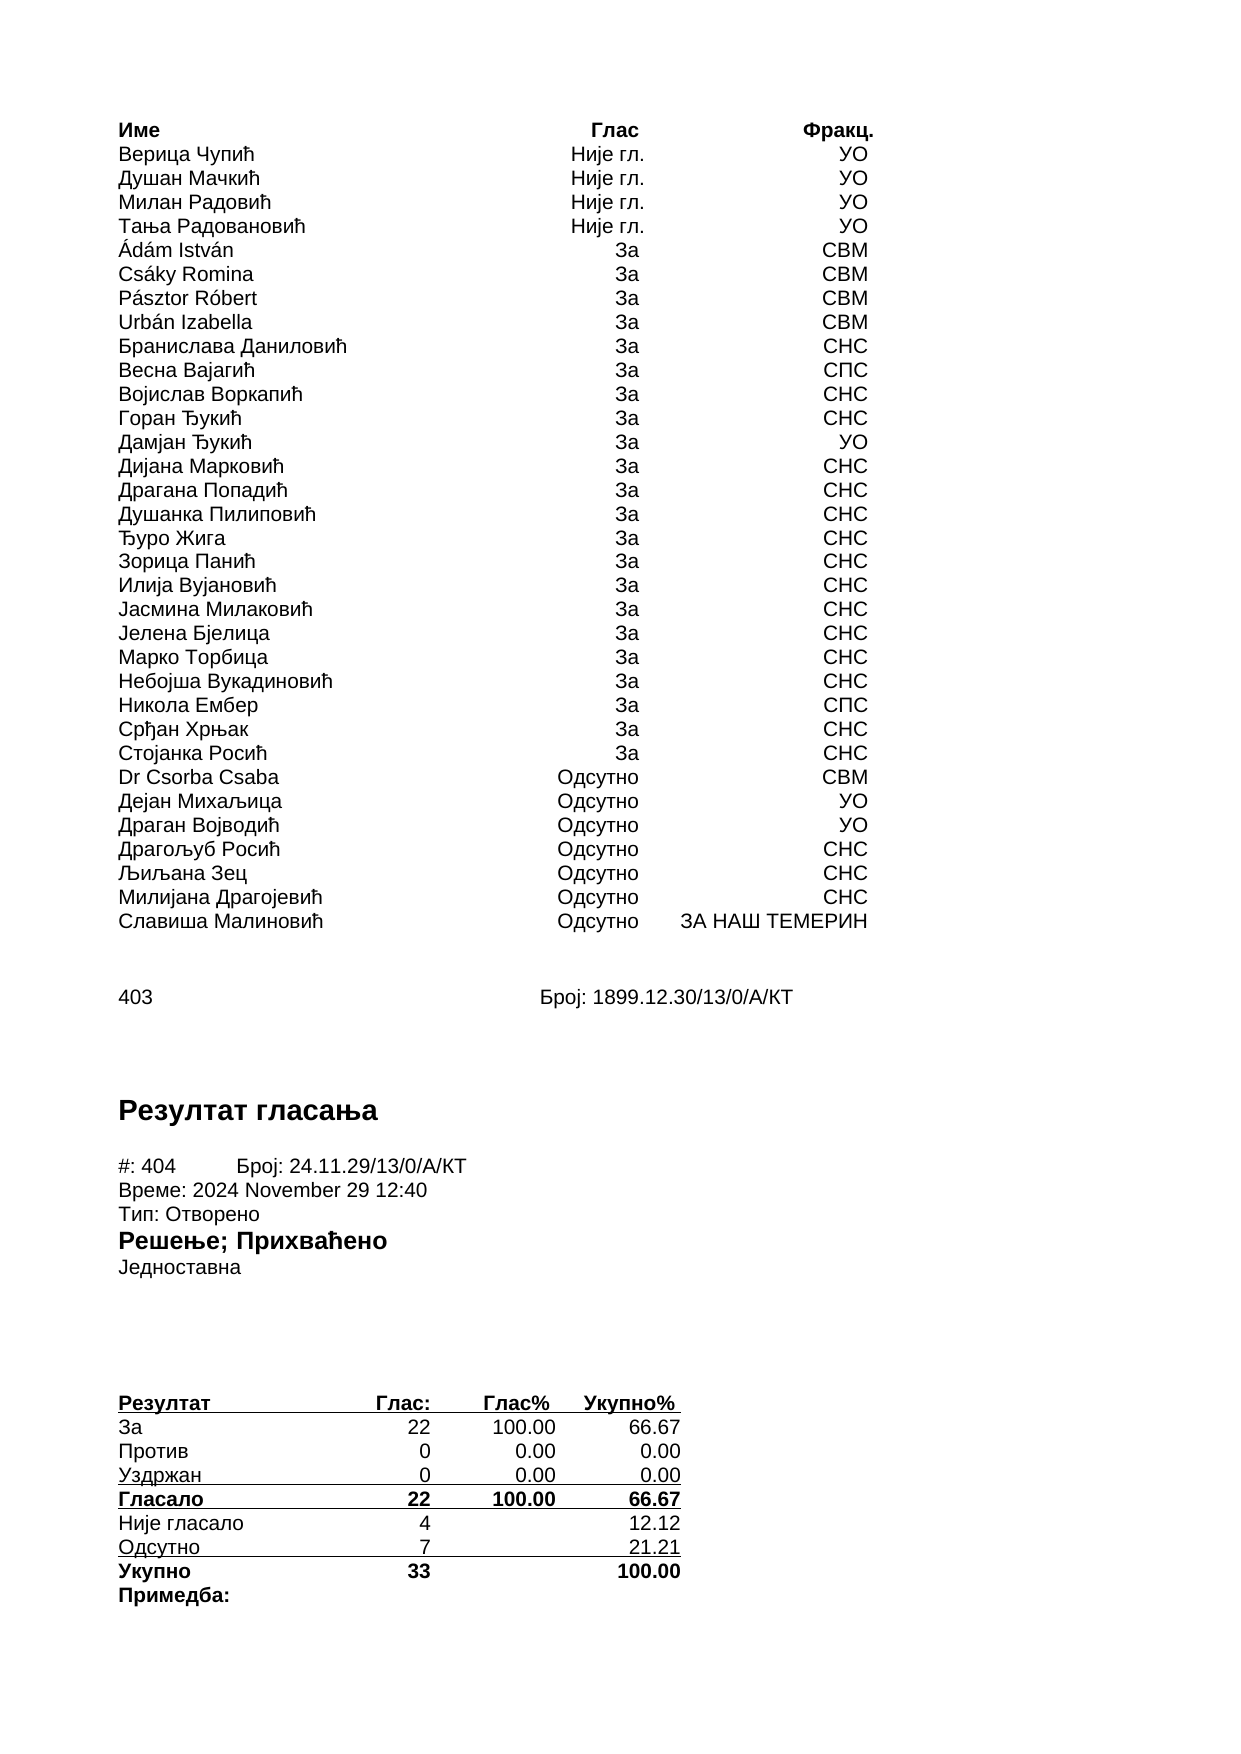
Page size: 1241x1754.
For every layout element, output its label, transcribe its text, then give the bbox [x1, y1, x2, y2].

text Резултат Глас: Глас% Укупно% [118, 1391, 1122, 1415]
text Милан Радовић Није гл. УО [118, 190, 1122, 214]
text Душан Мачкић Није гл. УО [118, 166, 1122, 190]
text Није гласало 4 12.12 [118, 1511, 1122, 1535]
text Весна Вајагић За СПС [118, 358, 1122, 382]
text Дијана Марковић За СНС [118, 453, 1122, 477]
text Дејан Михаљица Одсутно УО [118, 789, 1122, 813]
text Милијана Драгојевић Одсутно СНС [118, 885, 1122, 909]
text Време: 2024 November 29 12:40 [118, 1178, 1122, 1202]
text Тања Радовановић Није гл. УО [118, 214, 1122, 238]
text Одсутно 7 21.21 [118, 1535, 1122, 1559]
text Против 0 0.00 0.00 [118, 1439, 1122, 1463]
text Зорица Панић За СНС [118, 549, 1122, 573]
text Љиљана Зец Одсутно СНС [118, 861, 1122, 885]
text Једноставна [118, 1255, 1122, 1279]
text Решење; Прихваћено [118, 1226, 1122, 1255]
text Никола Ембер За СПС [118, 693, 1122, 717]
text Горан Ђукић За СНС [118, 406, 1122, 429]
text Душанка Пилиповић За СНС [118, 501, 1122, 525]
text Уздржан 0 0.00 0.00 [118, 1463, 1122, 1487]
text Urbán Izabella За СВМ [118, 310, 1122, 334]
text Драган Војводић Одсутно УО [118, 813, 1122, 837]
text Јасмина Милаковић За СНС [118, 597, 1122, 621]
text Csáky Romina За СВМ [118, 262, 1122, 286]
text Јелена Бјелица За СНС [118, 621, 1122, 645]
text Стојанка Росић За СНС [118, 741, 1122, 765]
text Марко Торбица За СНС [118, 645, 1122, 669]
text Војислав Воркапић За СНС [118, 382, 1122, 406]
text Примедба: [118, 1583, 1122, 1607]
text Срђан Хрњак За СНС [118, 717, 1122, 741]
text Укупно 33 100.00 [118, 1559, 1122, 1583]
text Драгана Попадић За СНС [118, 477, 1122, 501]
text #: 404 Број: 24.11.29/13/0/A/КТ [118, 1154, 1122, 1178]
text Гласало 22 100.00 66.67 [118, 1487, 1122, 1511]
text Славиша Малиновић Одсутно ЗА НАШ ТЕМЕРИН [118, 909, 1122, 933]
text За 22 100.00 66.67 [118, 1415, 1122, 1439]
text Бранислава Даниловић За СНС [118, 334, 1122, 358]
text Дамјан Ђукић За УО [118, 429, 1122, 453]
text Тип: Отворено [118, 1202, 1122, 1226]
text Верица Чупић Није гл. УО [118, 142, 1122, 166]
text Pásztor Róbert За СВМ [118, 286, 1122, 310]
text Небојша Вукадиновић За СНС [118, 669, 1122, 693]
text Илија Вујановић За СНС [118, 573, 1122, 597]
text Резултат гласања [118, 1093, 1122, 1126]
text 403 Број: 1899.12.30/13/0/A/КТ [118, 985, 1122, 1009]
text Dr Csorba Csaba Одсутно СВМ [118, 765, 1122, 789]
text Драгољуб Росић Одсутно СНС [118, 837, 1122, 861]
text Ádám István За СВМ [118, 238, 1122, 262]
text Име Глас Фракц. [118, 118, 1122, 142]
text Ђуро Жига За СНС [118, 525, 1122, 549]
